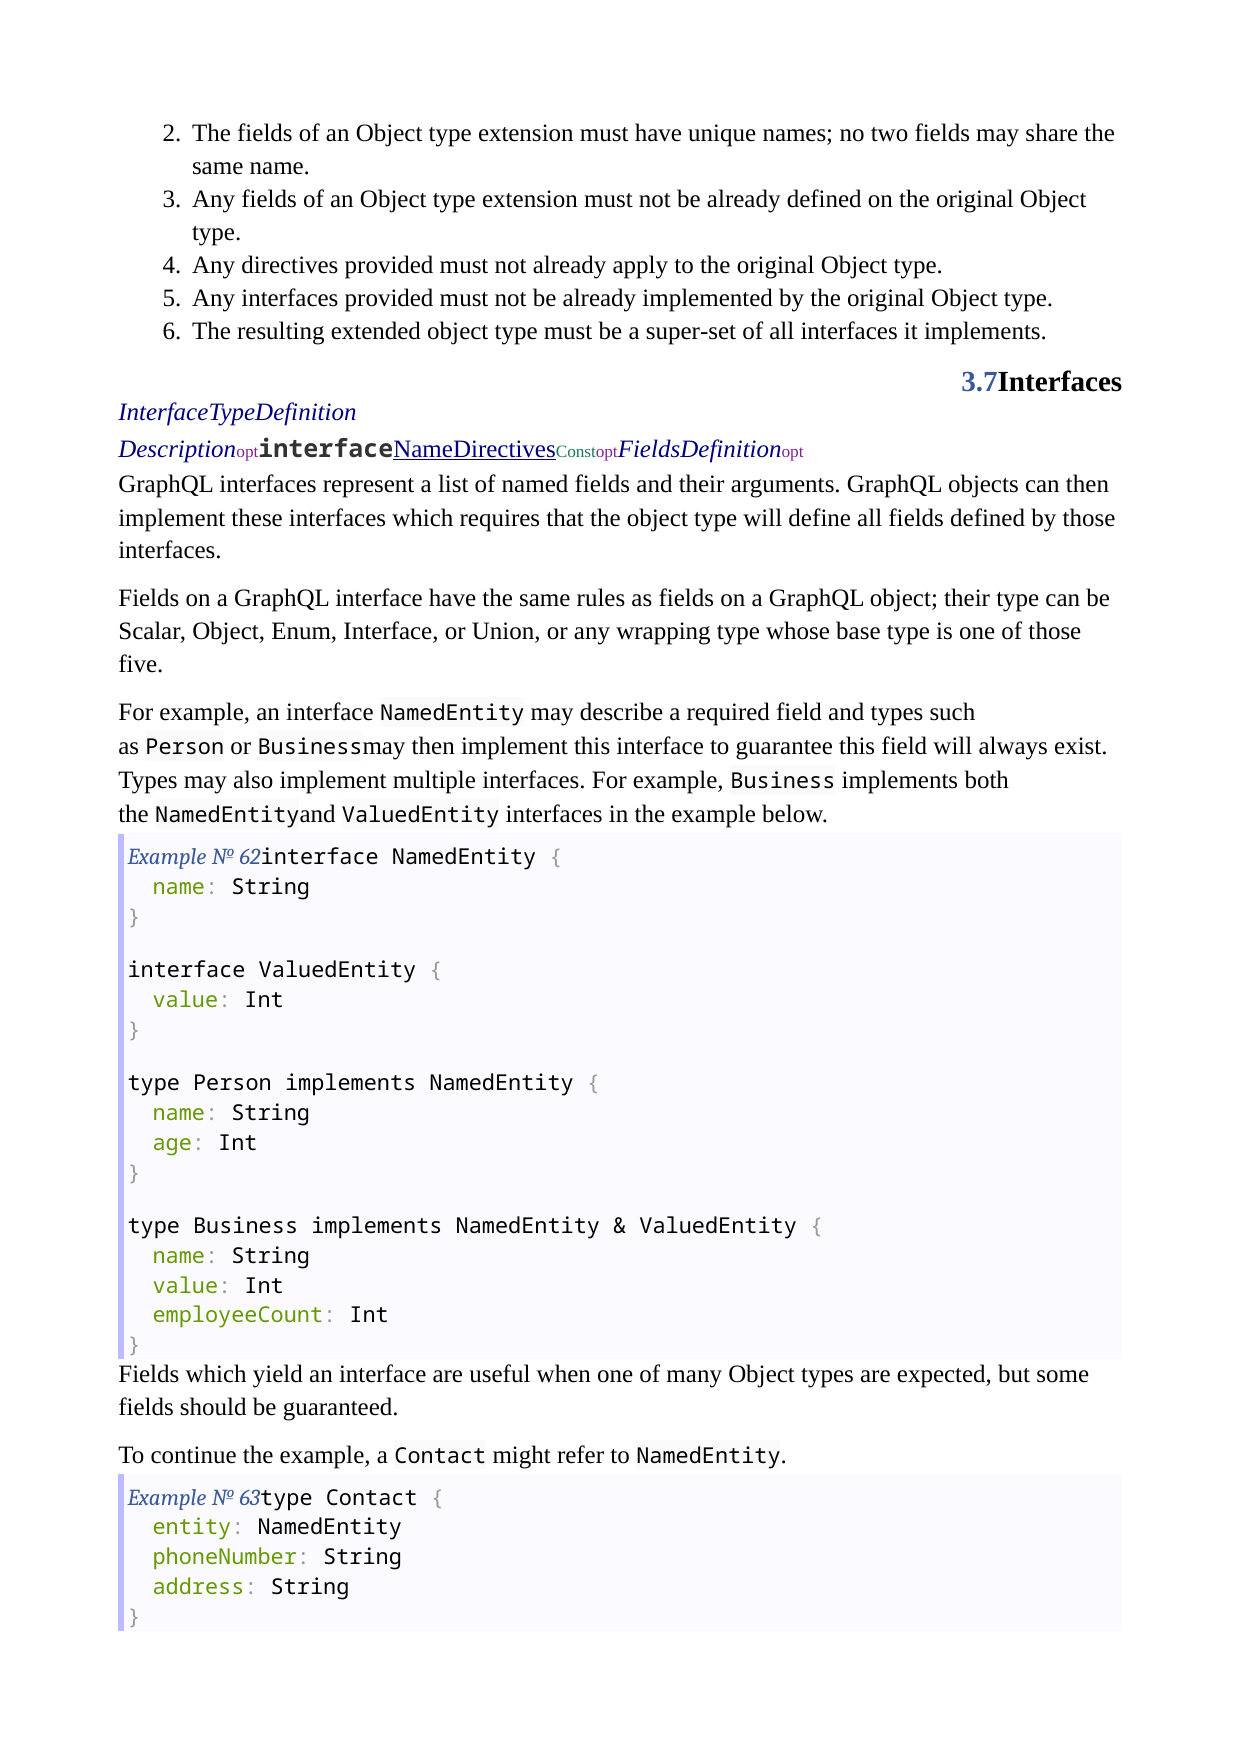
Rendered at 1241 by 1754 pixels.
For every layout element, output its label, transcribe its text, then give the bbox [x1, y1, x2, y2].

text To continue the example, a Contact might refer to NamedEntity. [118, 1440, 1122, 1469]
text value: Int [124, 984, 1122, 1014]
text For example, an interface NamedEntity may describe a required field and types such as Person or Businessmay then implement this interface to guarantee this field will always exist. [118, 697, 1122, 761]
text address: String [124, 1571, 1122, 1601]
text interface ValuedEntity { [124, 954, 1122, 984]
list The resulting extended object type must be a super‐set of all interfaces it implements. [162, 316, 1122, 345]
text name: String [124, 1097, 1122, 1127]
text type Business implements NamedEntity & ValuedEntity { [124, 1210, 1122, 1240]
subtitle 3.7Interfaces [118, 364, 1122, 397]
text Example № 62interface NamedEntity { [118, 833, 1122, 871]
text phoneNumber: String [124, 1541, 1122, 1571]
text employeeCount: Int [124, 1299, 1122, 1329]
text InterfaceTypeDefinition [118, 397, 1122, 426]
text Types may also implement multiple interfaces. For example, Business implements both the NamedEntityand ValuedEntity interfaces in the example below. [118, 765, 1122, 829]
text } [124, 1157, 1122, 1186]
text age: Int [124, 1127, 1122, 1157]
text entity: NamedEntity [124, 1511, 1122, 1541]
text } [124, 1601, 1122, 1631]
text name: String [124, 871, 1122, 901]
list Any interfaces provided must not be already implemented by the original Object type. [162, 283, 1122, 312]
list Any directives provided must not already apply to the original Object type. [162, 250, 1122, 279]
text Example № 63type Contact { [124, 1474, 1122, 1511]
text Fields which yield an interface are useful when one of many Object types are expected, but some fields should be guaranteed. [118, 1359, 1122, 1421]
text GraphQL interfaces represent a list of named fields and their arguments. GraphQL objects can then implement these interfaces which requires that the object type will define all fields defined by those interfaces. [118, 469, 1122, 564]
text } [124, 901, 1122, 931]
text Fields on a GraphQL interface have the same rules as fields on a GraphQL object; their type can be Scalar, Object, Enum, Interface, or Union, or any wrapping type whose base type is one of those five. [118, 583, 1122, 678]
list The fields of an Object type extension must have unique names; no two fields may share the same name. [162, 118, 1122, 180]
text name: String [124, 1240, 1122, 1270]
list Any fields of an Object type extension must not be already defined on the original Object type. [162, 184, 1122, 246]
text } [124, 1329, 1122, 1359]
text value: Int [124, 1270, 1122, 1299]
text DescriptionoptinterfaceNameDirectivesConstoptFieldsDefinitionopt [118, 430, 1122, 464]
text type Person implements NamedEntity { [124, 1067, 1122, 1097]
text } [124, 1014, 1122, 1044]
